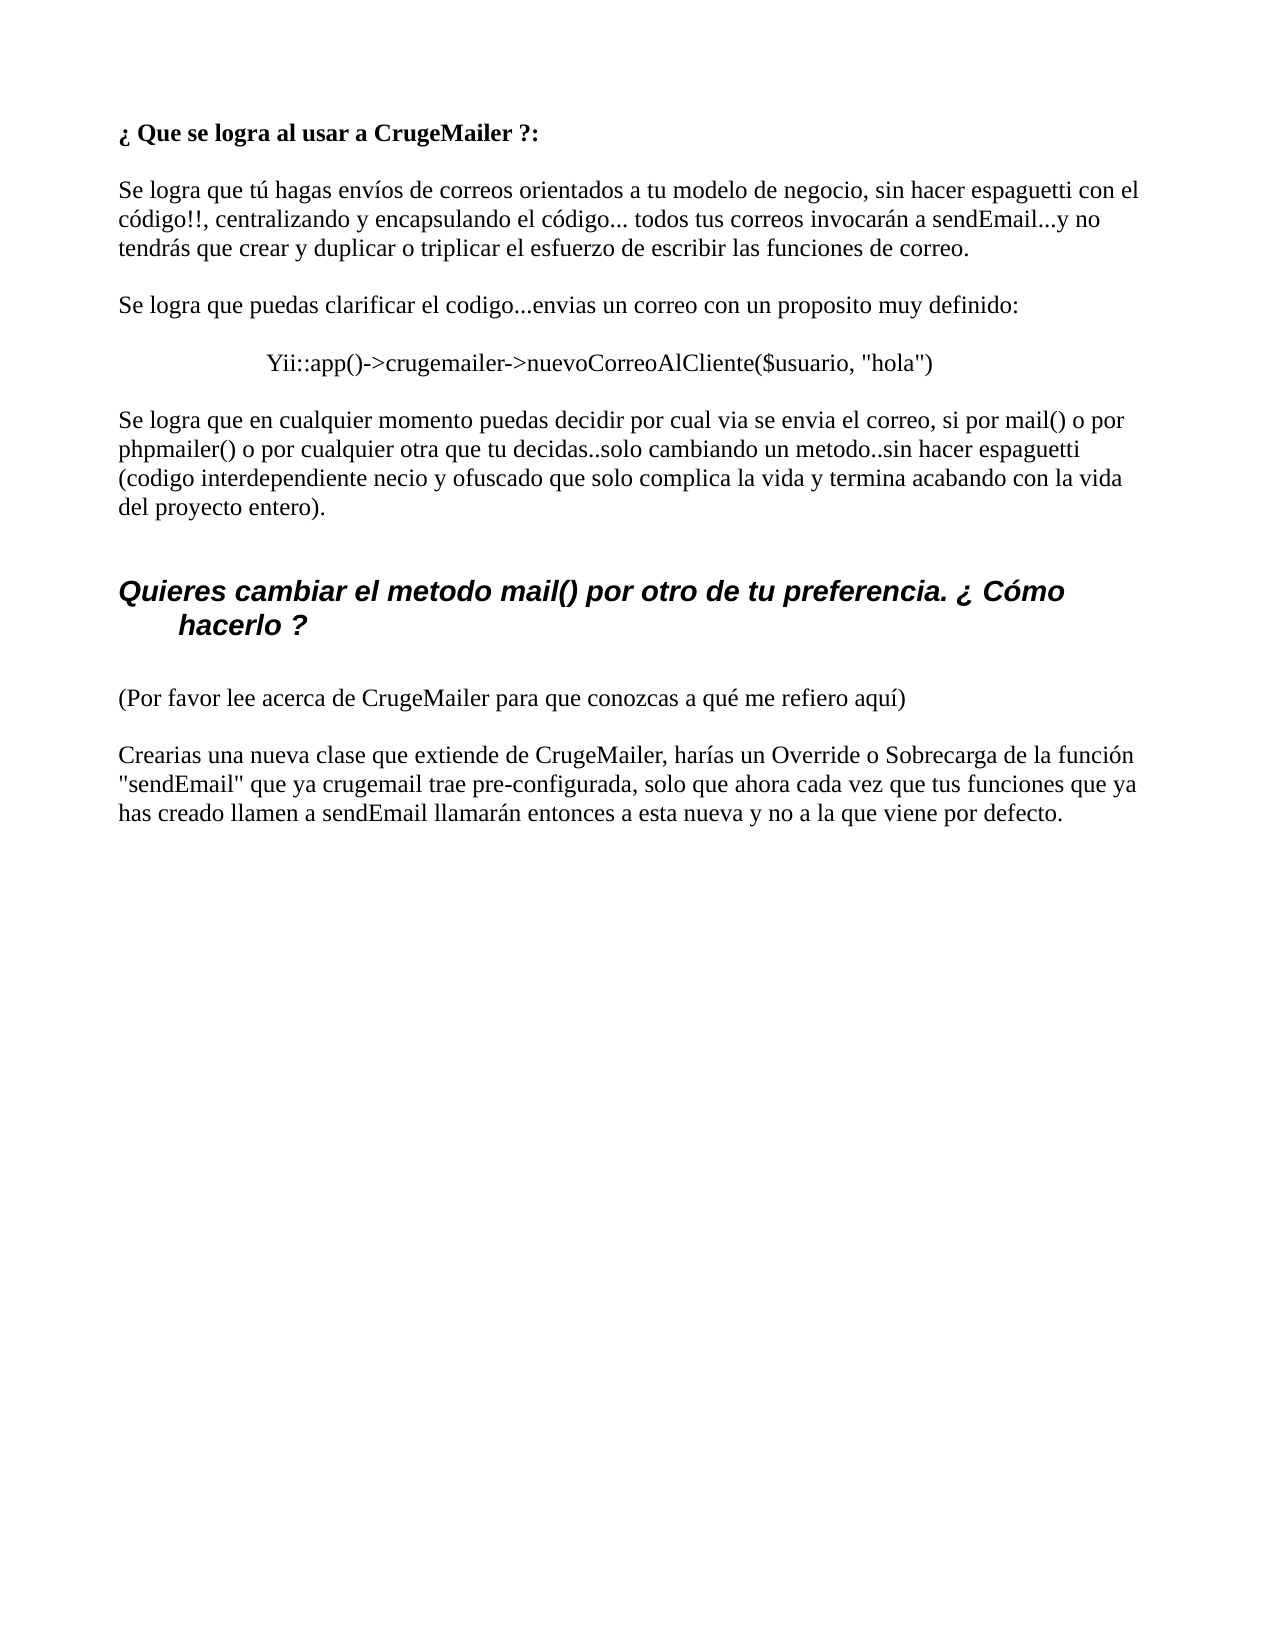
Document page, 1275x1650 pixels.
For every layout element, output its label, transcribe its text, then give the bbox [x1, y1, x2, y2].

text ¿ Que se logra al usar a CrugeMailer ?: [118, 118, 1157, 147]
subtitle Quieres cambiar el metodo mail() por otro de tu preferencia. ¿ Cómo hacerlo ? [118, 574, 1157, 641]
text Crearias una nueva clase que extiende de CrugeMailer, harías un Override o Sobrecarga de la función "sendEmail" que ya crugemail trae pre-configurada, solo que ahora cada vez que tus funciones que ya has creado llamen a sendEmail llamarán entonces a esta nueva y no a la que viene por defecto. [118, 740, 1157, 826]
text Se logra que puedas clarificar el codigo...envias un correo con un proposito muy definido: [118, 291, 1157, 348]
text Se logra que en cualquier momento puedas decidir por cual via se envia el correo, si por mail() o por phpmailer() o por cualquier otra que tu decidas..solo cambiando un metodo..sin hacer espaguetti (codigo interdependiente necio y ofuscado que solo complica la vida y termina acabando con la vida del proyecto entero). [118, 406, 1157, 521]
text Yii::app()->crugemailer->nuevoCorreoAlCliente($usuario, "hola") [118, 348, 1157, 377]
text Se logra que tú hagas envíos de correos orientados a tu modelo de negocio, sin hacer espaguetti con el código!!, centralizando y encapsulando el código... todos tus correos invocarán a sendEmail...y no tendrás que crear y duplicar o triplicar el esfuerzo de escribir las funciones de correo. [118, 176, 1157, 262]
text (Por favor lee acerca de CrugeMailer para que conozcas a qué me refiero aquí) [118, 654, 1157, 740]
